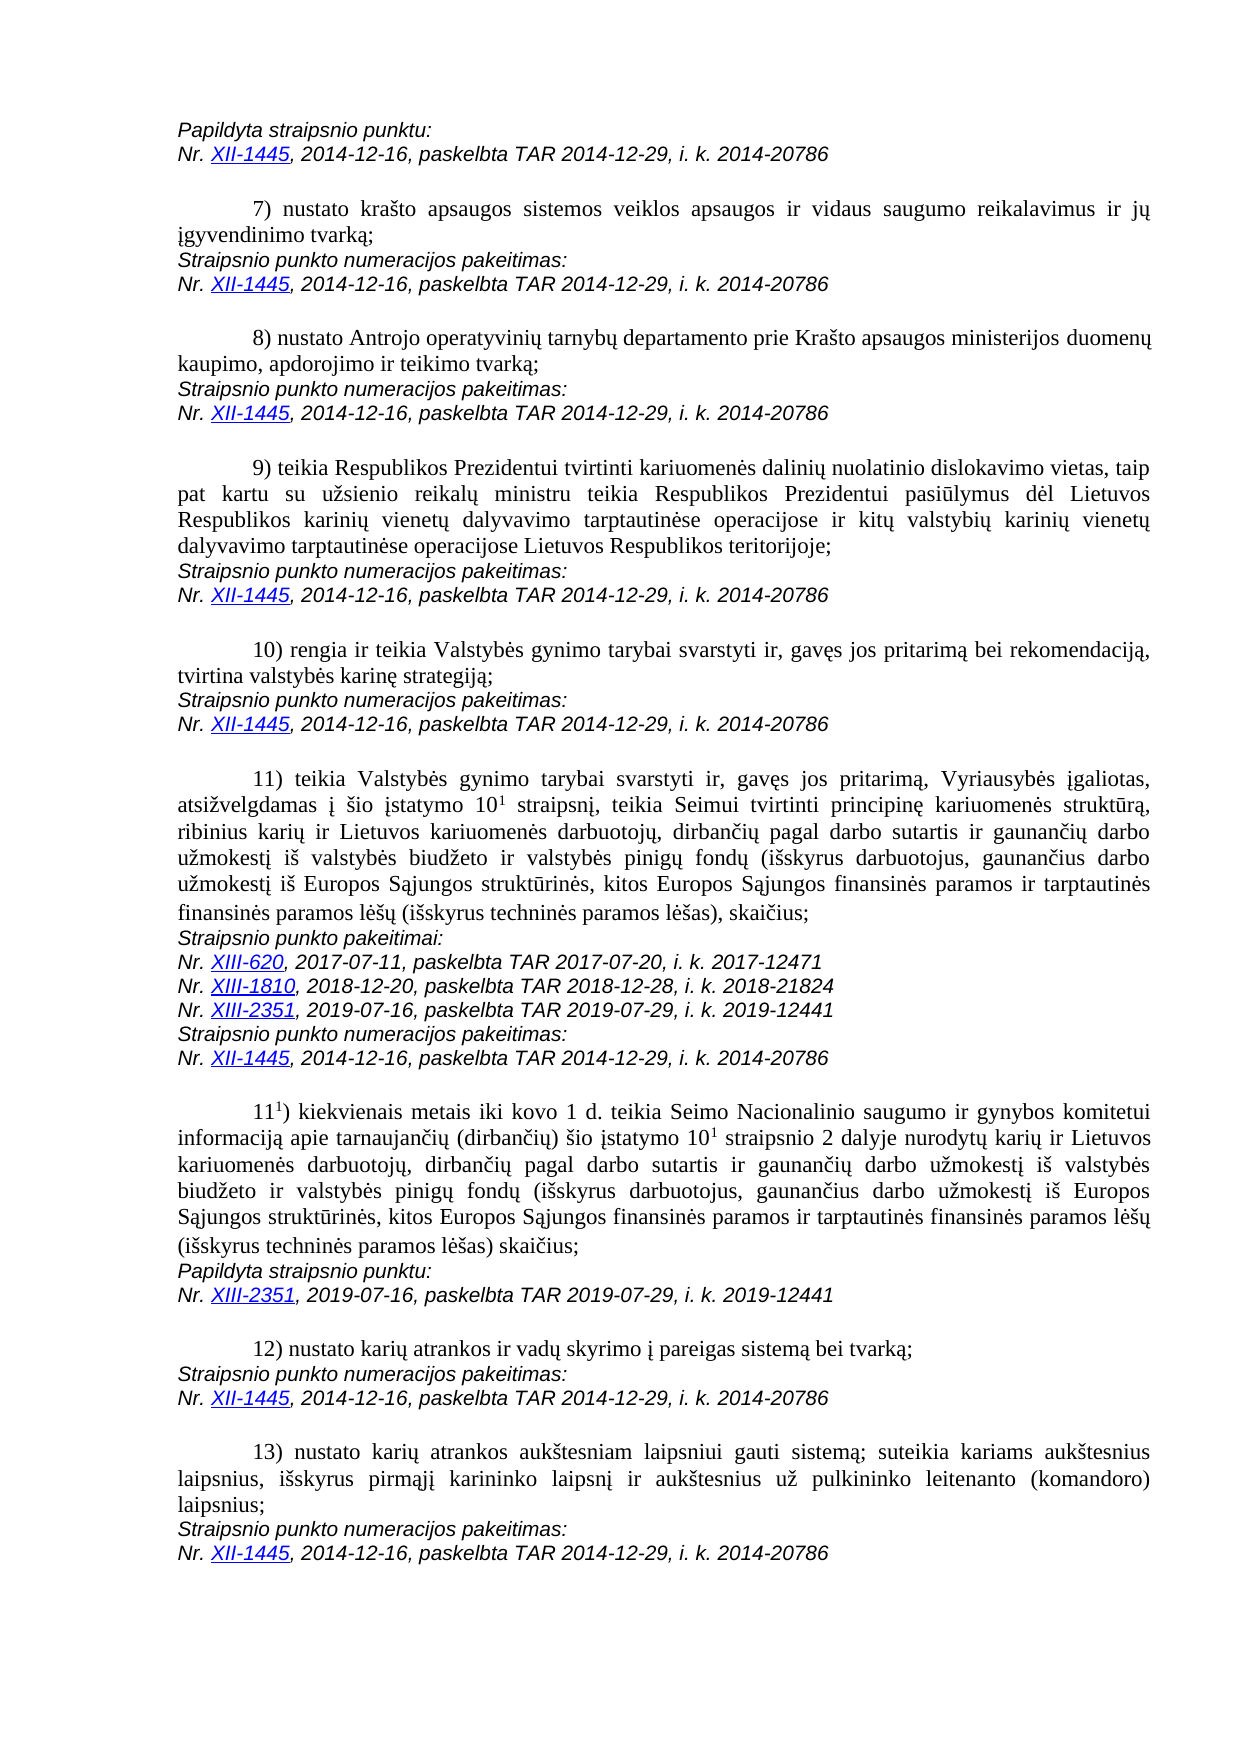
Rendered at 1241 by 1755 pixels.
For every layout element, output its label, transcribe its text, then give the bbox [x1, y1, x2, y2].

text 11) teikia Valstybės gynimo tarybai svarstyti ir, gavęs jos pritarimą, Vyriausybės įgaliotas, atsižvelgdamas į šio įstatymo 101 straipsnį, teikia Seimui tvirtinti principinę kariuomenės struktūrą, ribinius karių ir Lietuvos kariuomenės darbuotojų, dirbančių pagal darbo sutartis ir gaunančių darbo užmokestį iš valstybės biudžeto ir valstybės pinigų fondų (išskyrus darbuotojus, gaunančius darbo užmokestį iš Europos Sąjungos struktūrinės, kitos Europos Sąjungos finansinės paramos ir tarptautinės finansinės paramos lėšų (išskyrus techninės paramos lėšas), skaičius; [177, 765, 1152, 926]
text Nr. XIII-620, 2017-07-11, paskelbta TAR 2017-07-20, i. k. 2017-12471 [177, 949, 1152, 973]
text Nr. XIII-2351, 2019-07-16, paskelbta TAR 2019-07-29, i. k. 2019-12441 [177, 1282, 1152, 1306]
text 7) nustato krašto apsaugos sistemos veiklos apsaugos ir vidaus saugumo reikalavimus ir jų įgyvendinimo tvarką; [177, 195, 1152, 247]
text Nr. XII-1445, 2014-12-16, paskelbta TAR 2014-12-29, i. k. 2014-20786 [177, 1045, 1152, 1069]
text Nr. XII-1445, 2014-12-16, paskelbta TAR 2014-12-29, i. k. 2014-20786 [177, 1541, 1152, 1565]
text 9) teikia Respublikos Prezidentui tvirtinti kariuomenės dalinių nuolatinio dislokavimo vietas, taip pat kartu su užsienio reikalų ministru teikia Respublikos Prezidentui pasiūlymus dėl Lietuvos Respublikos karinių vienetų dalyvavimo tarptautinėse operacijose ir kitų valstybių karinių vienetų dalyvavimo tarptautinėse operacijose Lietuvos Respublikos teritorijoje; [177, 453, 1152, 559]
text Nr. XII-1445, 2014-12-16, paskelbta TAR 2014-12-29, i. k. 2014-20786 [177, 1386, 1152, 1409]
text Straipsnio punkto numeracijos pakeitimas: [177, 688, 1152, 712]
text Nr. XII-1445, 2014-12-16, paskelbta TAR 2014-12-29, i. k. 2014-20786 [177, 271, 1152, 295]
text 111) kiekvienais metais iki kovo 1 d. teikia Seimo Nacionalinio saugumo ir gynybos komitetui informaciją apie tarnaujančių (dirbančių) šio įstatymo 101 straipsnio 2 dalyje nurodytų karių ir Lietuvos kariuomenės darbuotojų, dirbančių pagal darbo sutartis ir gaunančių darbo užmokestį iš valstybės biudžeto ir valstybės pinigų fondų (išskyrus darbuotojus, gaunančius darbo užmokestį iš Europos Sąjungos struktūrinės, kitos Europos Sąjungos finansinės paramos ir tarptautinės finansinės paramos lėšų (išskyrus techninės paramos lėšas) skaičius; [177, 1098, 1152, 1258]
text Nr. XII-1445, 2014-12-16, paskelbta TAR 2014-12-29, i. k. 2014-20786 [177, 712, 1152, 736]
text Papildyta straipsnio punktu: [177, 1258, 1152, 1282]
text Papildyta straipsnio punktu: [177, 118, 1152, 142]
text Nr. XII-1445, 2014-12-16, paskelbta TAR 2014-12-29, i. k. 2014-20786 [177, 401, 1152, 425]
text Straipsnio punkto numeracijos pakeitimas: [177, 247, 1152, 271]
text Nr. XII-1445, 2014-12-16, paskelbta TAR 2014-12-29, i. k. 2014-20786 [177, 583, 1152, 607]
text Straipsnio punkto numeracijos pakeitimas: [177, 377, 1152, 401]
text Straipsnio punkto pakeitimai: [177, 926, 1152, 949]
text Straipsnio punkto numeracijos pakeitimas: [177, 1021, 1152, 1045]
text Straipsnio punkto numeracijos pakeitimas: [177, 1517, 1152, 1541]
text Nr. XII-1445, 2014-12-16, paskelbta TAR 2014-12-29, i. k. 2014-20786 [177, 142, 1152, 166]
text Straipsnio punkto numeracijos pakeitimas: [177, 1362, 1152, 1386]
text 10) rengia ir teikia Valstybės gynimo tarybai svarstyti ir, gavęs jos pritarimą bei rekomendaciją, tvirtina valstybės karinę strategiją; [177, 636, 1152, 688]
text 12) nustato karių atrankos ir vadų skyrimo į pareigas sistemą bei tvarką; [177, 1335, 1152, 1362]
text 8) nustato Antrojo operatyvinių tarnybų departamento prie Krašto apsaugos ministerijos duomenų kaupimo, apdorojimo ir teikimo tvarką; [177, 324, 1152, 377]
text 13) nustato karių atrankos aukštesniam laipsniui gauti sistemą; suteikia kariams aukštesnius laipsnius, išskyrus pirmąjį karininko laipsnį ir aukštesnius už pulkininko leitenanto (komandoro) laipsnius; [177, 1438, 1152, 1517]
text Nr. XIII-1810, 2018-12-20, paskelbta TAR 2018-12-28, i. k. 2018-21824 [177, 973, 1152, 997]
text Straipsnio punkto numeracijos pakeitimas: [177, 559, 1152, 583]
text Nr. XIII-2351, 2019-07-16, paskelbta TAR 2019-07-29, i. k. 2019-12441 [177, 997, 1152, 1021]
